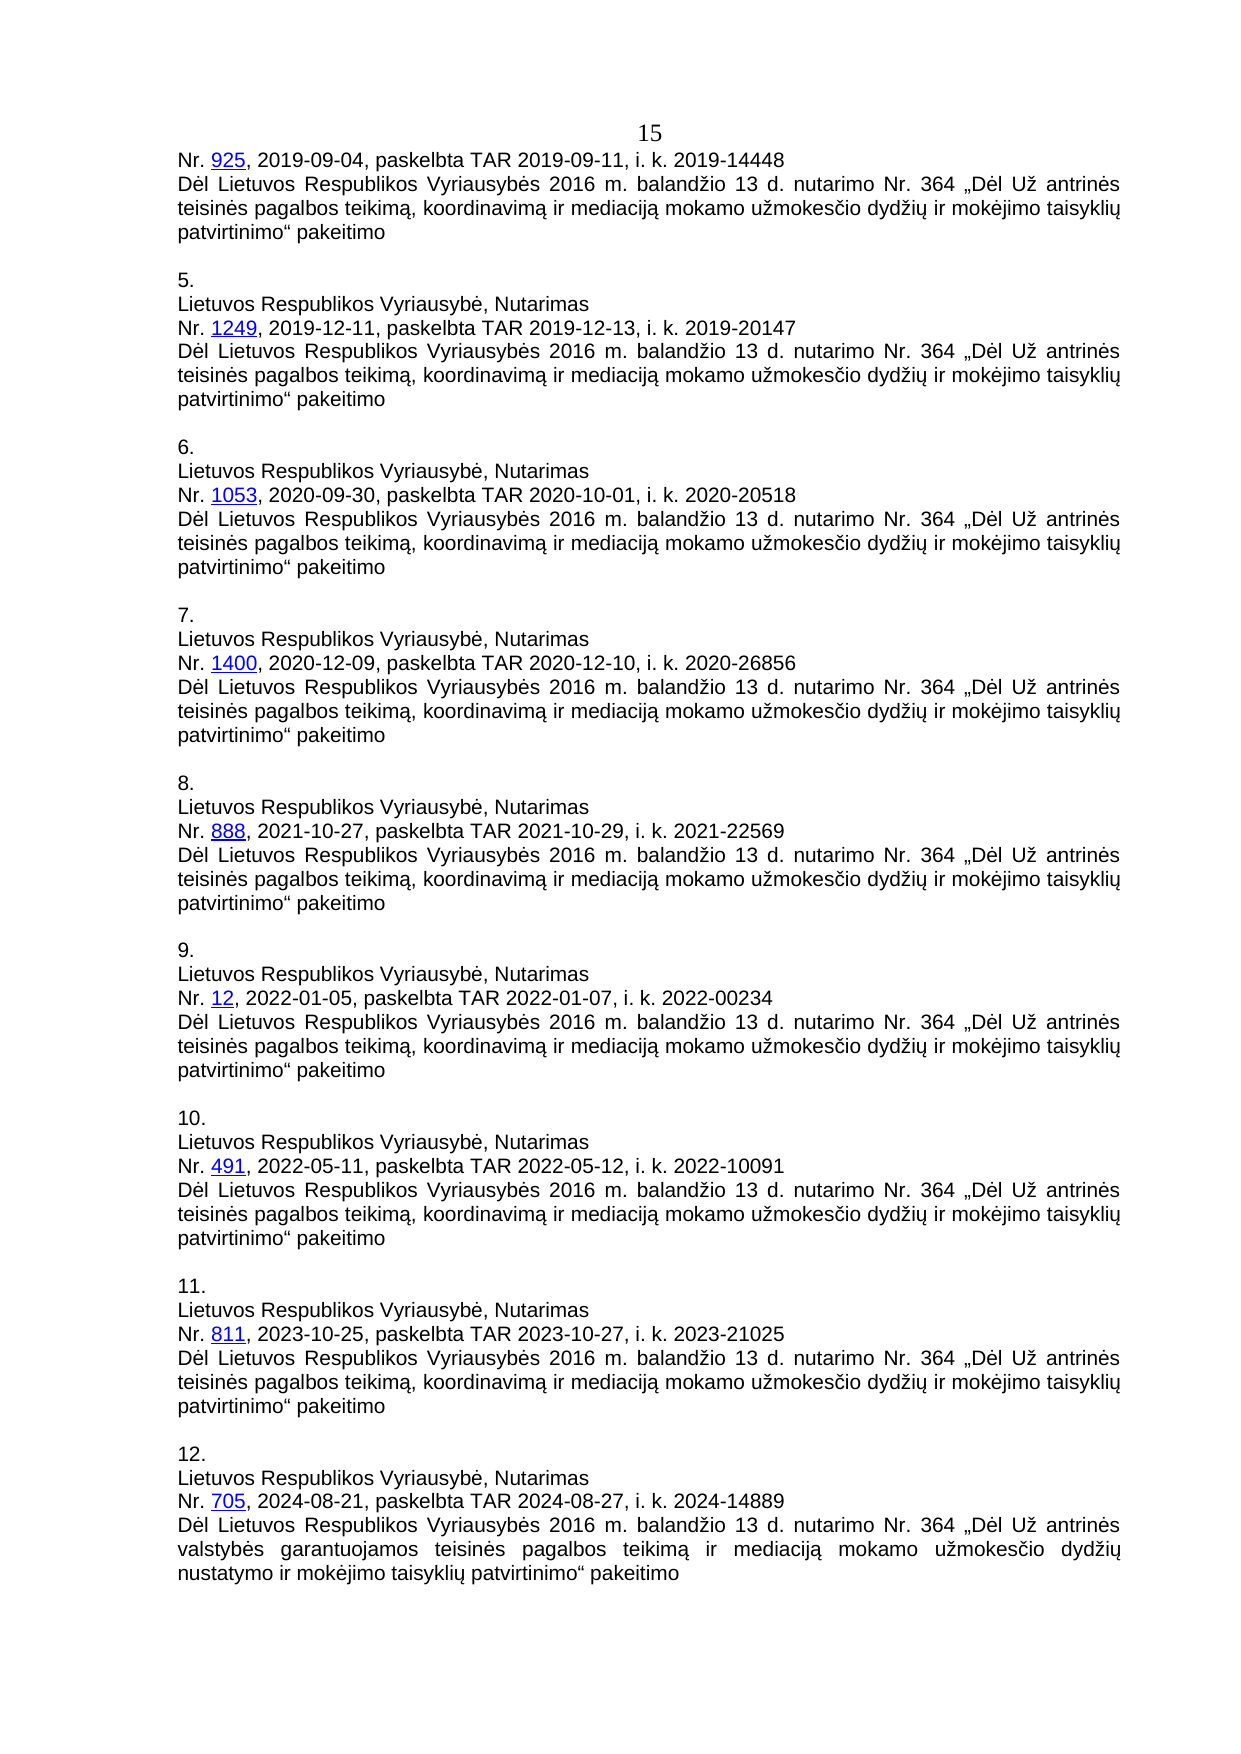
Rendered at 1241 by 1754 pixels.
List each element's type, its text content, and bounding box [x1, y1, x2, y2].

text Dėl Lietuvos Respublikos Vyriausybės 2016 m. balandžio 13 d. nutarimo Nr. 364 „Dėl Už antrinės teisinės pagalbos teikimą, koordinavimą ir mediaciją mokamo užmokesčio dydžių ir mokėjimo taisyklių patvirtinimo“ pakeitimo [177, 507, 1122, 579]
text Lietuvos Respublikos Vyriausybė, Nutarimas [177, 962, 1122, 986]
text Lietuvos Respublikos Vyriausybė, Nutarimas [177, 1465, 1122, 1489]
text 9. [177, 938, 1122, 962]
text Nr. 888, 2021-10-27, paskelbta TAR 2021-10-29, i. k. 2021-22569 [177, 818, 1122, 842]
text Dėl Lietuvos Respublikos Vyriausybės 2016 m. balandžio 13 d. nutarimo Nr. 364 „Dėl Už antrinės teisinės pagalbos teikimą, koordinavimą ir mediaciją mokamo užmokesčio dydžių ir mokėjimo taisyklių patvirtinimo“ pakeitimo [177, 339, 1122, 411]
text Lietuvos Respublikos Vyriausybė, Nutarimas [177, 459, 1122, 483]
text Nr. 811, 2023-10-25, paskelbta TAR 2023-10-27, i. k. 2023-21025 [177, 1322, 1122, 1346]
text Dėl Lietuvos Respublikos Vyriausybės 2016 m. balandžio 13 d. nutarimo Nr. 364 „Dėl Už antrinės teisinės pagalbos teikimą, koordinavimą ir mediaciją mokamo užmokesčio dydžių ir mokėjimo taisyklių patvirtinimo“ pakeitimo [177, 172, 1122, 243]
text 6. [177, 435, 1122, 459]
text Nr. 1053, 2020-09-30, paskelbta TAR 2020-10-01, i. k. 2020-20518 [177, 483, 1122, 507]
text 10. [177, 1106, 1122, 1130]
text 5. [177, 267, 1122, 291]
text Dėl Lietuvos Respublikos Vyriausybės 2016 m. balandžio 13 d. nutarimo Nr. 364 „Dėl Už antrinės teisinės pagalbos teikimą, koordinavimą ir mediaciją mokamo užmokesčio dydžių ir mokėjimo taisyklių patvirtinimo“ pakeitimo [177, 675, 1122, 747]
text 12. [177, 1441, 1122, 1465]
text Dėl Lietuvos Respublikos Vyriausybės 2016 m. balandžio 13 d. nutarimo Nr. 364 „Dėl Už antrinės teisinės pagalbos teikimą, koordinavimą ir mediaciją mokamo užmokesčio dydžių ir mokėjimo taisyklių patvirtinimo“ pakeitimo [177, 842, 1122, 914]
text Lietuvos Respublikos Vyriausybė, Nutarimas [177, 794, 1122, 818]
text Nr. 12, 2022-01-05, paskelbta TAR 2022-01-07, i. k. 2022-00234 [177, 986, 1122, 1010]
text Nr. 1400, 2020-12-09, paskelbta TAR 2020-12-10, i. k. 2020-26856 [177, 651, 1122, 675]
text Nr. 925, 2019-09-04, paskelbta TAR 2019-09-11, i. k. 2019-14448 [177, 148, 1122, 172]
text 11. [177, 1274, 1122, 1298]
text Nr. 491, 2022-05-11, paskelbta TAR 2022-05-12, i. k. 2022-10091 [177, 1154, 1122, 1178]
text Lietuvos Respublikos Vyriausybė, Nutarimas [177, 627, 1122, 651]
text Dėl Lietuvos Respublikos Vyriausybės 2016 m. balandžio 13 d. nutarimo Nr. 364 „Dėl Už antrinės valstybės garantuojamos teisinės pagalbos teikimą ir mediaciją mokamo užmokesčio dydžių nustatymo ir mokėjimo taisyklių patvirtinimo“ pakeitimo [177, 1513, 1122, 1585]
text Nr. 1249, 2019-12-11, paskelbta TAR 2019-12-13, i. k. 2019-20147 [177, 315, 1122, 339]
text 8. [177, 771, 1122, 794]
text Dėl Lietuvos Respublikos Vyriausybės 2016 m. balandžio 13 d. nutarimo Nr. 364 „Dėl Už antrinės teisinės pagalbos teikimą, koordinavimą ir mediaciją mokamo užmokesčio dydžių ir mokėjimo taisyklių patvirtinimo“ pakeitimo [177, 1010, 1122, 1082]
text Dėl Lietuvos Respublikos Vyriausybės 2016 m. balandžio 13 d. nutarimo Nr. 364 „Dėl Už antrinės teisinės pagalbos teikimą, koordinavimą ir mediaciją mokamo užmokesčio dydžių ir mokėjimo taisyklių patvirtinimo“ pakeitimo [177, 1178, 1122, 1250]
text Dėl Lietuvos Respublikos Vyriausybės 2016 m. balandžio 13 d. nutarimo Nr. 364 „Dėl Už antrinės teisinės pagalbos teikimą, koordinavimą ir mediaciją mokamo užmokesčio dydžių ir mokėjimo taisyklių patvirtinimo“ pakeitimo [177, 1346, 1122, 1417]
text 7. [177, 603, 1122, 627]
text Lietuvos Respublikos Vyriausybė, Nutarimas [177, 291, 1122, 315]
text Lietuvos Respublikos Vyriausybė, Nutarimas [177, 1130, 1122, 1154]
text Nr. 705, 2024-08-21, paskelbta TAR 2024-08-27, i. k. 2024-14889 [177, 1489, 1122, 1513]
text Lietuvos Respublikos Vyriausybė, Nutarimas [177, 1298, 1122, 1322]
